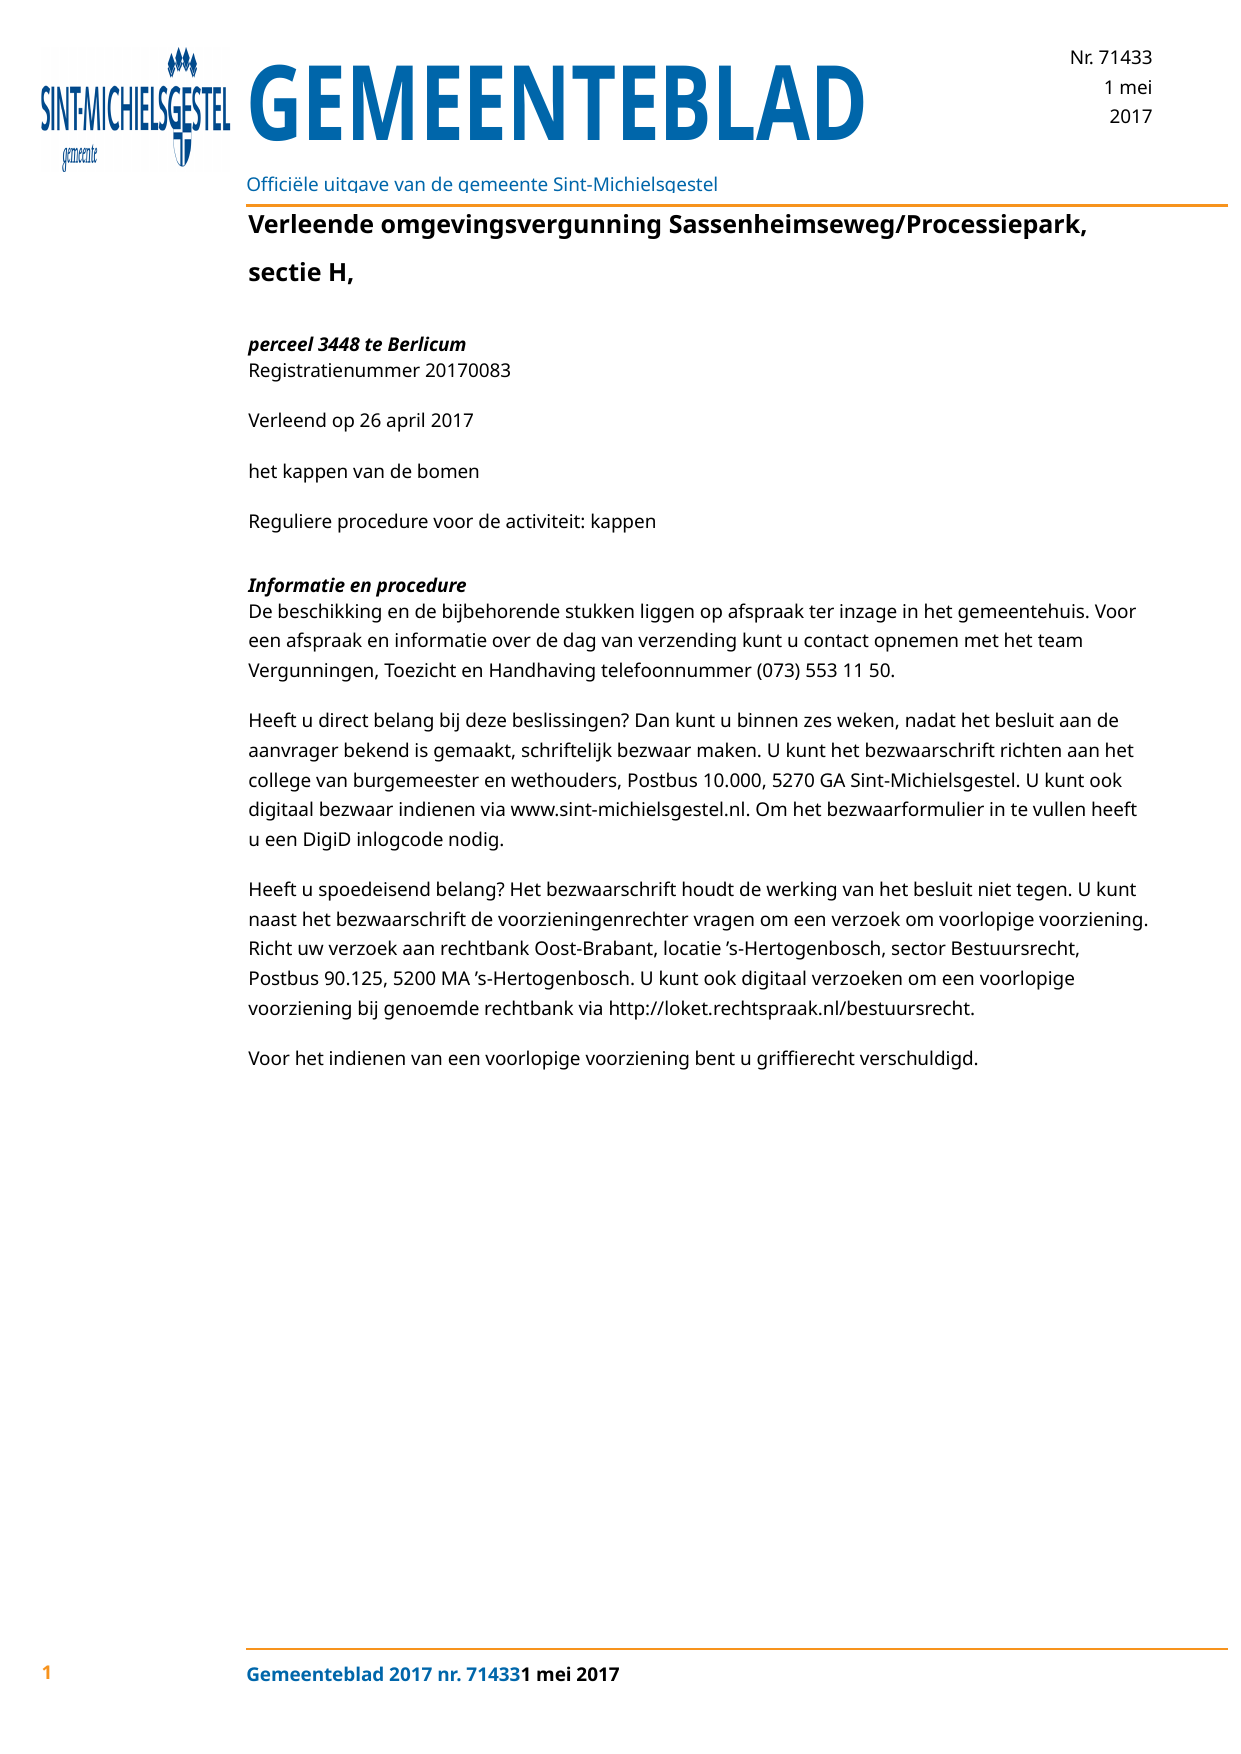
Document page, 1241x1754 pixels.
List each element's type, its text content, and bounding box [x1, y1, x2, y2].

text Informatie en procedure [248, 572, 1152, 598]
text Verleende omgevingsvergunning Sassenheimseweg/Processiepark, sectie H, [248, 207, 1152, 288]
text Heeft u spoedeisend belang? Het bezwaarschrift houdt de werking van het besluit niet tegen. U kunt naast het bezwaarschrift de voorzieningenrechter vragen om een verzoek om voorlopige voorziening. Richt uw verzoek aan rechtbank Oost-Brabant, locatie ’s-Hertogenbosch, sector Bestuursrecht, Postbus 90.125, 5200 MA ’s-Hertogenbosch. U kunt ook digitaal verzoeken om een voorlopige voorziening bij genoemde rechtbank via http://loket.rechtspraak.nl/bestuursrecht. [248, 876, 1152, 1021]
text perceel 3448 te Berlicum [248, 331, 1152, 357]
text Registratienummer 20170083 [248, 357, 1152, 383]
text Voor het indienen van een voorlopige voorziening bent u griffierecht verschuldigd. [248, 1045, 1152, 1071]
text het kappen van de bomen [248, 458, 1152, 484]
text Verleend op 26 april 2017 [248, 408, 1152, 433]
text De beschikking en de bijbehorende stukken liggen op afspraak ter inzage in het gemeentehuis. Voor een afspraak en informatie over de dag van verzending kunt u contact opnemen met het team Vergunningen, Toezicht en Handhaving telefoonnummer (073) 553 11 50. [248, 598, 1152, 683]
picture [41, 47, 231, 172]
text Reguliere procedure voor de activiteit: kappen [248, 508, 1152, 534]
text Heeft u direct belang bij deze beslissingen? Dan kunt u binnen zes weken, nadat het besluit aan de aanvrager bekend is gemaakt, schriftelijk bezwaar maken. U kunt het bezwaarschrift richten aan het college van burgemeester en wethouders, Postbus 10.000, 5270 GA Sint-Michielsgestel. U kunt ook digitaal bezwaar indienen via www.sint-michielsgestel.nl. Om het bezwaarformulier in te vullen heeft u een DigiD inlogcode nodig. [248, 708, 1152, 852]
